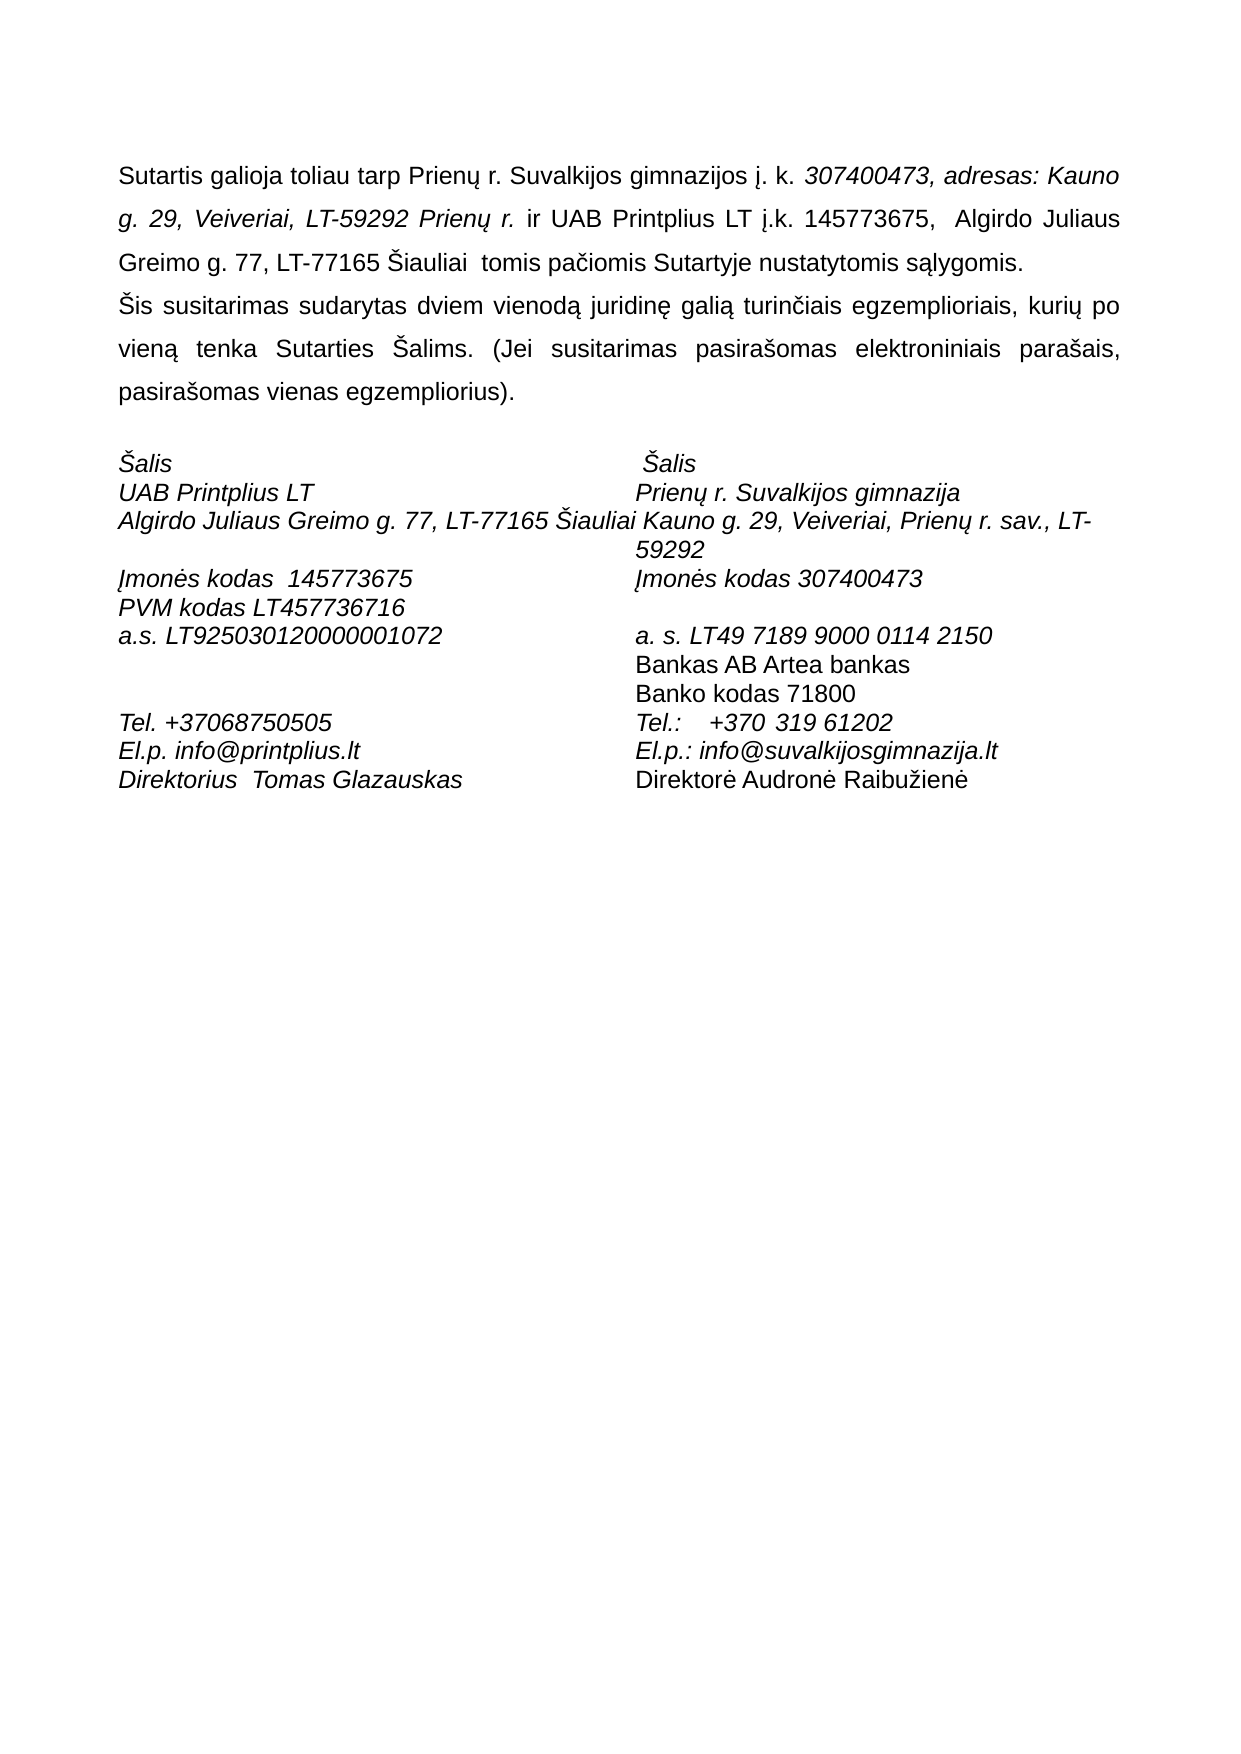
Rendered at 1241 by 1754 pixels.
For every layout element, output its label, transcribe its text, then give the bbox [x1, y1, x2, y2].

text UAB Printplius LT Prienų r. Suvalkijos gimnazija [118, 477, 1122, 506]
text Algirdo Juliaus Greimo g. 77, LT-77165 Šiauliai Kauno g. 29, Veiveriai, Prienų r. sav., LT- [118, 506, 1122, 535]
text Įmonės kodas 145773675 Įmonės kodas 307400473 [118, 564, 1122, 592]
text Tel. +37068750505 Tel.: +370 319 61202 [118, 707, 1122, 736]
text Banko kodas 71800 [118, 679, 1122, 707]
text Šis susitarimas sudarytas dviem vienodą juridinę galią turinčiais egzemplioriais, kurių po vieną tenka Sutarties Šalims. (Jei susitarimas pasirašomas elektroniniais parašais, pasirašomas vienas egzempliorius). [118, 291, 1122, 406]
text El.p. info@printplius.lt El.p.: info@suvalkijosgimnazija.lt [118, 736, 1122, 765]
text Direktorius Tomas Glazauskas Direktorė Audronė Raibužienė [118, 765, 1122, 794]
text PVM kodas LT457736716 [118, 592, 1122, 621]
text Šalis Šalis [118, 449, 1122, 477]
text Bankas AB Artea bankas [561, 650, 1122, 679]
text Sutartis galioja toliau tarp Prienų r. Suvalkijos gimnazijos į. k. 307400473, adresas: Kauno g. 29, Veiveriai, LT-59292 Prienų r. ir UAB Printplius LT į.k. 145773675, Algirdo Juliaus Greimo g. 77, LT-77165 Šiauliai tomis pačiomis Sutartyje nustatytomis sąlygomis. [118, 161, 1122, 276]
text a.s. LT925030120000001072 a. s. LT49 7189 9000 0114 2150 [118, 621, 1122, 650]
text 59292 [561, 535, 1122, 564]
